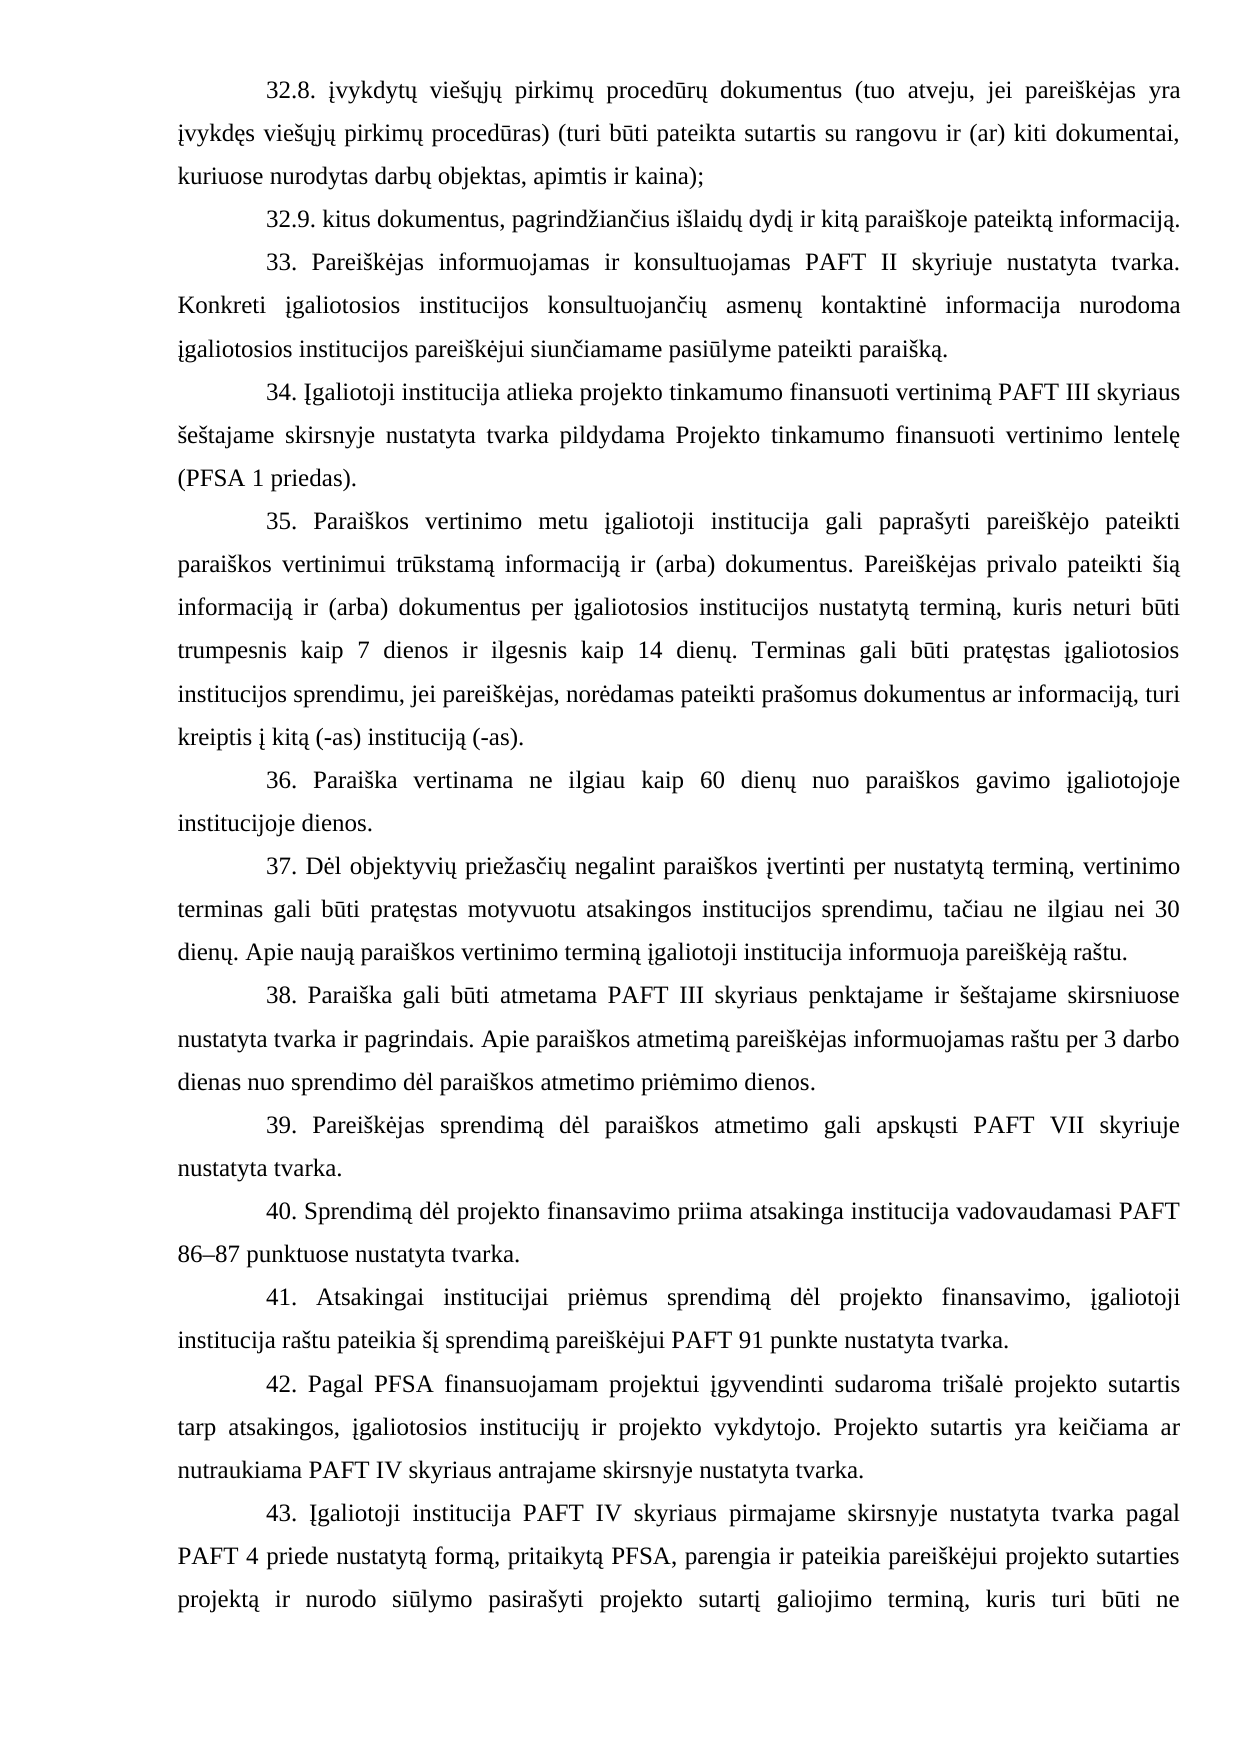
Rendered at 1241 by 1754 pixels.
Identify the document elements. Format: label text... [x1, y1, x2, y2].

text 32.9. kitus dokumentus, pagrindžiančius išlaidų dydį ir kitą paraiškoje pateiktą informaciją. [177, 204, 1181, 233]
text 36. Paraiška vertinama ne ilgiau kaip 60 dienų nuo paraiškos gavimo įgaliotojoje institucijoje dienos. [177, 765, 1181, 837]
text 33. Pareiškėjas informuojamas ir konsultuojamas PAFT II skyriuje nustatyta tvarka. Konkreti įgaliotosios institucijos konsultuojančių asmenų kontaktinė informacija nurodoma įgaliotosios institucijos pareiškėjui siunčiamame pasiūlyme pateikti paraišką. [177, 247, 1181, 362]
text 42. Pagal PFSA finansuojamam projektui įgyvendinti sudaroma trišalė projekto sutartis tarp atsakingos, įgaliotosios institucijų ir projekto vykdytojo. Projekto sutartis yra keičiama ar nutraukiama PAFT IV skyriaus antrajame skirsnyje nustatyta tvarka. [177, 1369, 1181, 1484]
text 35. Paraiškos vertinimo metu įgaliotoji institucija gali paprašyti pareiškėjo pateikti paraiškos vertinimui trūkstamą informaciją ir (arba) dokumentus. Pareiškėjas privalo pateikti šią informaciją ir (arba) dokumentus per įgaliotosios institucijos nustatytą terminą, kuris neturi būti trumpesnis kaip 7 dienos ir ilgesnis kaip 14 dienų. Terminas gali būti pratęstas įgaliotosios institucijos sprendimu, jei pareiškėjas, norėdamas pateikti prašomus dokumentus ar informaciją, turi kreiptis į kitą (-as) instituciją (-as). [177, 506, 1181, 751]
text 43. Įgaliotoji institucija PAFT IV skyriaus pirmajame skirsnyje nustatyta tvarka pagal PAFT 4 priede nustatytą formą, pritaikytą PFSA, parengia ir pateikia pareiškėjui projekto sutarties projektą ir nurodo siūlymo pasirašyti projekto sutartį galiojimo terminą, kuris turi būti ne [177, 1498, 1181, 1613]
text 38. Paraiška gali būti atmetama PAFT III skyriaus penktajame ir šeštajame skirsniuose nustatyta tvarka ir pagrindais. Apie paraiškos atmetimą pareiškėjas informuojamas raštu per 3 darbo dienas nuo sprendimo dėl paraiškos atmetimo priėmimo dienos. [177, 981, 1181, 1096]
text 39. Pareiškėjas sprendimą dėl paraiškos atmetimo gali apskųsti PAFT VII skyriuje nustatyta tvarka. [177, 1110, 1181, 1182]
text 32.8. įvykdytų viešųjų pirkimų procedūrų dokumentus (tuo atveju, jei pareiškėjas yra įvykdęs viešųjų pirkimų procedūras) (turi būti pateikta sutartis su rangovu ir (ar) kiti dokumentai, kuriuose nurodytas darbų objektas, apimtis ir kaina); [177, 75, 1181, 190]
text 34. Įgaliotoji institucija atlieka projekto tinkamumo finansuoti vertinimą PAFT III skyriaus šeštajame skirsnyje nustatyta tvarka pildydama Projekto tinkamumo finansuoti vertinimo lentelę (PFSA 1 priedas). [177, 377, 1181, 492]
text 37. Dėl objektyvių priežasčių negalint paraiškos įvertinti per nustatytą terminą, vertinimo terminas gali būti pratęstas motyvuotu atsakingos institucijos sprendimu, tačiau ne ilgiau nei 30 dienų. Apie naują paraiškos vertinimo terminą įgaliotoji institucija informuoja pareiškėją raštu. [177, 851, 1181, 966]
text 40. Sprendimą dėl projekto finansavimo priima atsakinga institucija vadovaudamasi PAFT 86–87 punktuose nustatyta tvarka. [177, 1196, 1181, 1268]
text 41. Atsakingai institucijai priėmus sprendimą dėl projekto finansavimo, įgaliotoji institucija raštu pateikia šį sprendimą pareiškėjui PAFT 91 punkte nustatyta tvarka. [177, 1282, 1181, 1354]
